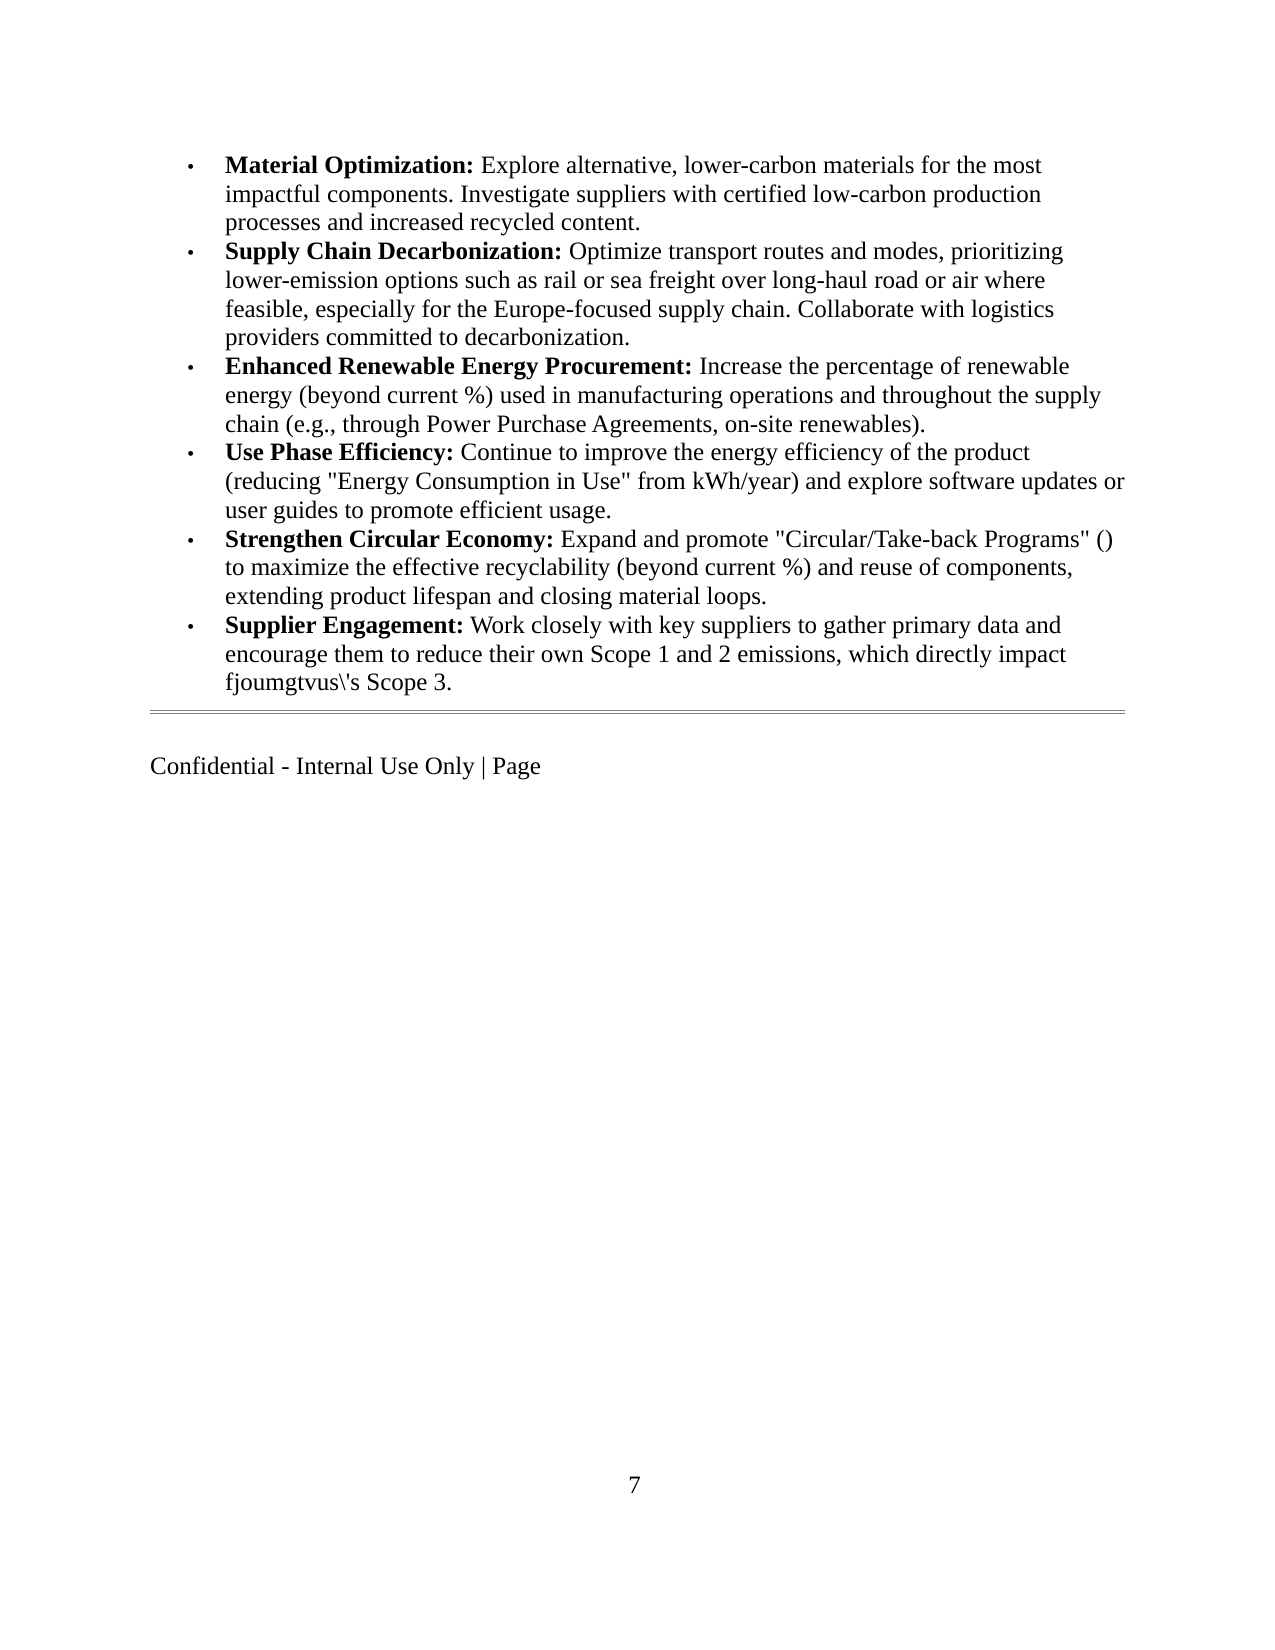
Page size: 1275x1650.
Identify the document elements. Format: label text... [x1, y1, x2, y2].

list Strengthen Circular Economy: Expand and promote "Circular/Take-back Programs" () to maximize the effective recyclability (beyond current %) and reuse of components, extending product lifespan and closing material loops. [187, 524, 1125, 610]
list Use Phase Efficiency: Continue to improve the energy efficiency of the product (reducing "Energy Consumption in Use" from kWh/year) and explore software updates or user guides to promote efficient usage. [187, 437, 1125, 524]
text Confidential - Internal Use Only | Page [150, 751, 1125, 780]
list Material Optimization: Explore alternative, lower-carbon materials for the most impactful components. Investigate suppliers with certified low-carbon production processes and increased recycled content. [187, 150, 1125, 236]
list Supplier Engagement: Work closely with key suppliers to gather primary data and encourage them to reduce their own Scope 1 and 2 emissions, which directly impact fjoumgtvus\'s Scope 3. [187, 610, 1125, 696]
list Supply Chain Decarbonization: Optimize transport routes and modes, prioritizing lower-emission options such as rail or sea freight over long-haul road or air where feasible, especially for the Europe-focused supply chain. Collaborate with logistics providers committed to decarbonization. [187, 236, 1125, 351]
list Enhanced Renewable Energy Procurement: Increase the percentage of renewable energy (beyond current %) used in manufacturing operations and throughout the supply chain (e.g., through Power Purchase Agreements, on-site renewables). [187, 351, 1125, 437]
